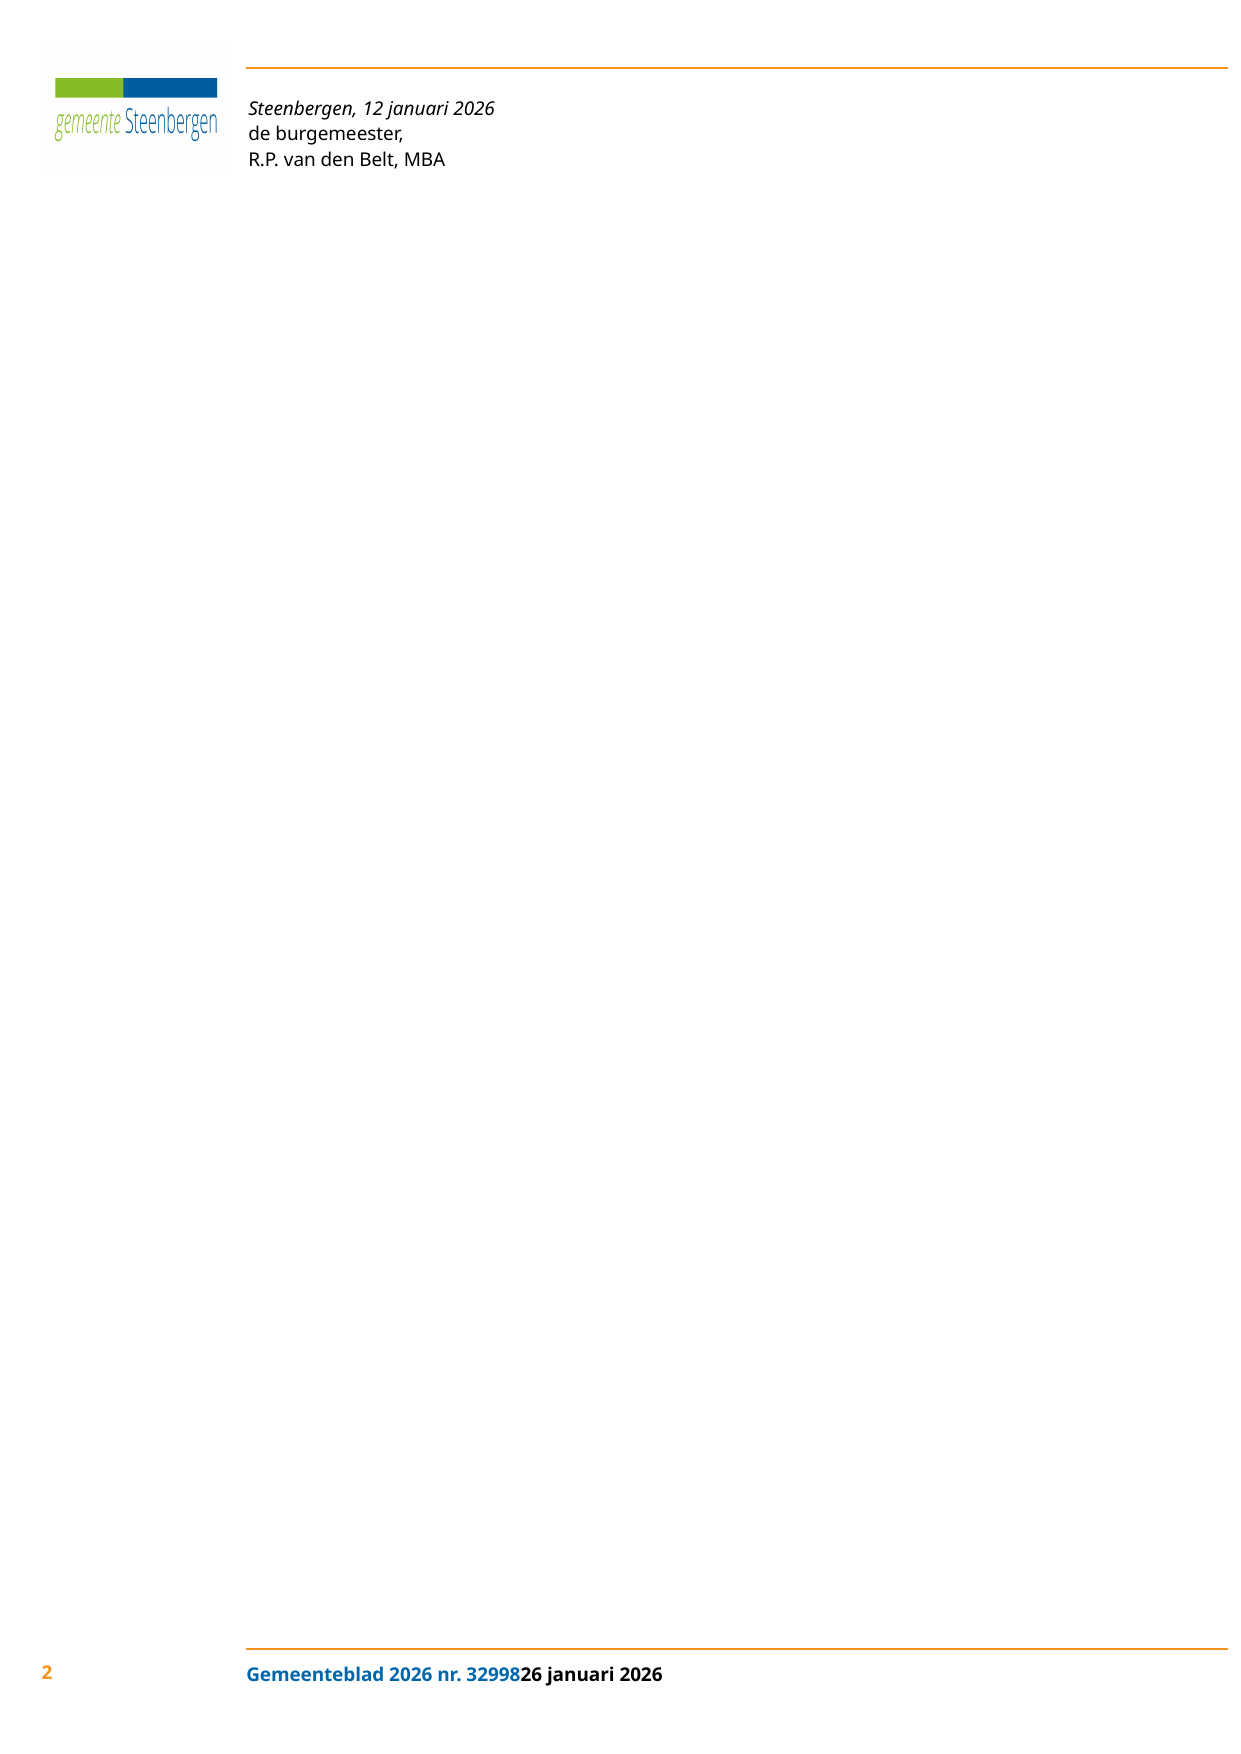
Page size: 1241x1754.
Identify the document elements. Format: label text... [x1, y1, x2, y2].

text de burgemeester, [248, 121, 1152, 146]
text Steenbergen, 12 januari 2026 [248, 95, 1152, 121]
text R.P. van den Belt, MBA [248, 146, 1152, 172]
picture [41, 47, 231, 172]
